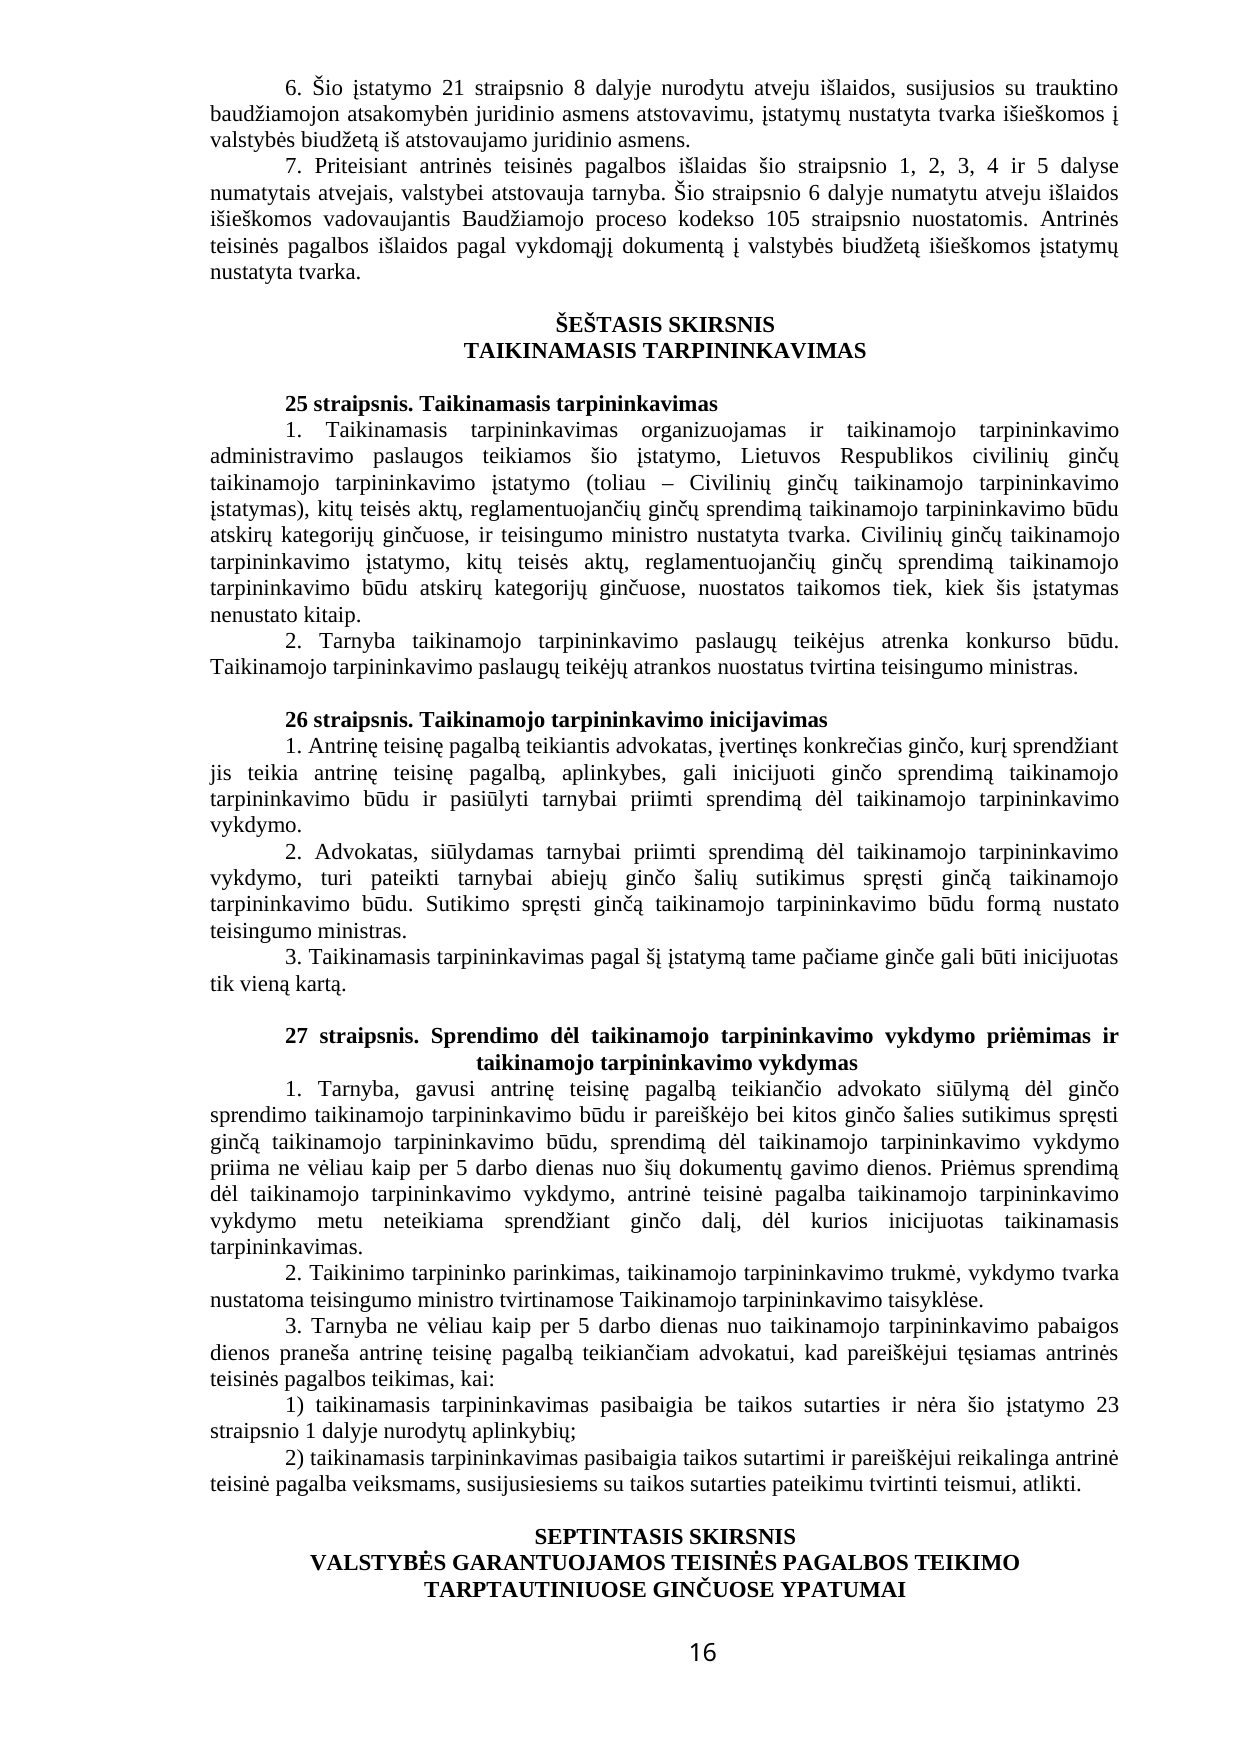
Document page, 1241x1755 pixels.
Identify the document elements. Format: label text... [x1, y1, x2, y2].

text 2. Tarnyba taikinamojo tarpininkavimo paslaugų teikėjus atrenka konkurso būdu. Taikinamojo tarpininkavimo paslaugų teikėjų atrankos nuostatus tvirtina teisingumo ministras. [210, 627, 1120, 680]
text 7. Priteisiant antrinės teisinės pagalbos išlaidas šio straipsnio 1, 2, 3, 4 ir 5 dalyse numatytais atvejais, valstybei atstovauja tarnyba. Šio straipsnio 6 dalyje numatytu atveju išlaidos išieškomos vadovaujantis Baudžiamojo proceso kodekso 105 straipsnio nuostatomis. Antrinės teisinės pagalbos išlaidos pagal vykdomąjį dokumentą į valstybės biudžetą išieškomos įstatymų nustatyta tvarka. [210, 153, 1120, 284]
text TAIKINAMASIS TARPININKAVIMAS [210, 337, 1120, 363]
text 6. Šio įstatymo 21 straipsnio 8 dalyje nurodytu atveju išlaidos, susijusios su trauktino baudžiamojon atsakomybėn juridinio asmens atstovavimu, įstatymų nustatyta tvarka išieškomos į valstybės biudžetą iš atstovaujamo juridinio asmens. [210, 73, 1120, 153]
text 2. Advokatas, siūlydamas tarnybai priimti sprendimą dėl taikinamojo tarpininkavimo vykdymo, turi pateikti tarnybai abiejų ginčo šalių sutikimus spręsti ginčą taikinamojo tarpininkavimo būdu. Sutikimo spręsti ginčą taikinamojo tarpininkavimo būdu formą nustato teisingumo ministras. [210, 838, 1120, 943]
text 3. Taikinamasis tarpininkavimas pagal šį įstatymą tame pačiame ginče gali būti inicijuotas tik vieną kartą. [210, 943, 1120, 996]
text 27 straipsnis. Sprendimo dėl taikinamojo tarpininkavimo vykdymo priėmimas ir taikinamojo tarpininkavimo vykdymas [285, 1022, 1120, 1075]
text 1. Taikinamasis tarpininkavimas organizuojamas ir taikinamojo tarpininkavimo administravimo paslaugos teikiamos šio įstatymo, Lietuvos Respublikos civilinių ginčų taikinamojo tarpininkavimo įstatymo (toliau – Civilinių ginčų taikinamojo tarpininkavimo įstatymas), kitų teisės aktų, reglamentuojančių ginčų sprendimą taikinamojo tarpininkavimo būdu atskirų kategorijų ginčuose, ir teisingumo ministro nustatyta tvarka. Civilinių ginčų taikinamojo tarpininkavimo įstatymo, kitų teisės aktų, reglamentuojančių ginčų sprendimą taikinamojo tarpininkavimo būdu atskirų kategorijų ginčuose, nuostatos taikomos tiek, kiek šis įstatymas nenustato kitaip. [210, 416, 1120, 627]
text 3. Tarnyba ne vėliau kaip per 5 darbo dienas nuo taikinamojo tarpininkavimo pabaigos dienos praneša antrinę teisinę pagalbą teikiančiam advokatui, kad pareiškėjui tęsiamas antrinės teisinės pagalbos teikimas, kai: [210, 1312, 1120, 1391]
text 2) taikinamasis tarpininkavimas pasibaigia taikos sutartimi ir pareiškėjui reikalinga antrinė teisinė pagalba veiksmams, susijusiesiems su taikos sutarties pateikimu tvirtinti teismui, atlikti. [210, 1444, 1120, 1497]
text ŠEŠTASIS SKIRSNIS [210, 311, 1120, 337]
text 26 straipsnis. Taikinamojo tarpininkavimo inicijavimas [210, 706, 1120, 732]
text 25 straipsnis. Taikinamasis tarpininkavimas [210, 390, 1120, 416]
text 1. Tarnyba, gavusi antrinę teisinę pagalbą teikiančio advokato siūlymą dėl ginčo sprendimo taikinamojo tarpininkavimo būdu ir pareiškėjo bei kitos ginčo šalies sutikimus spręsti ginčą taikinamojo tarpininkavimo būdu, sprendimą dėl taikinamojo tarpininkavimo vykdymo priima ne vėliau kaip per 5 darbo dienas nuo šių dokumentų gavimo dienos. Priėmus sprendimą dėl taikinamojo tarpininkavimo vykdymo, antrinė teisinė pagalba taikinamojo tarpininkavimo vykdymo metu neteikiama sprendžiant ginčo dalį, dėl kurios inicijuotas taikinamasis tarpininkavimas. [210, 1075, 1120, 1259]
text 1) taikinamasis tarpininkavimas pasibaigia be taikos sutarties ir nėra šio įstatymo 23 straipsnio 1 dalyje nurodytų aplinkybių; [210, 1391, 1120, 1444]
text SEPTINTASIS SKIRSNIS [210, 1523, 1120, 1549]
text 1. Antrinę teisinę pagalbą teikiantis advokatas, įvertinęs konkrečias ginčo, kurį sprendžiant jis teikia antrinę teisinę pagalbą, aplinkybes, gali inicijuoti ginčo sprendimą taikinamojo tarpininkavimo būdu ir pasiūlyti tarnybai priimti sprendimą dėl taikinamojo tarpininkavimo vykdymo. [210, 732, 1120, 838]
text 2. Taikinimo tarpininko parinkimas, taikinamojo tarpininkavimo trukmė, vykdymo tvarka nustatoma teisingumo ministro tvirtinamose Taikinamojo tarpininkavimo taisyklėse. [210, 1259, 1120, 1312]
text VALSTYBĖS GARANTUOJAMOS TEISINĖS PAGALBOS TEIKIMO TARPTAUTINIUOSE GINČUOSE YPATUMAI [210, 1549, 1120, 1602]
